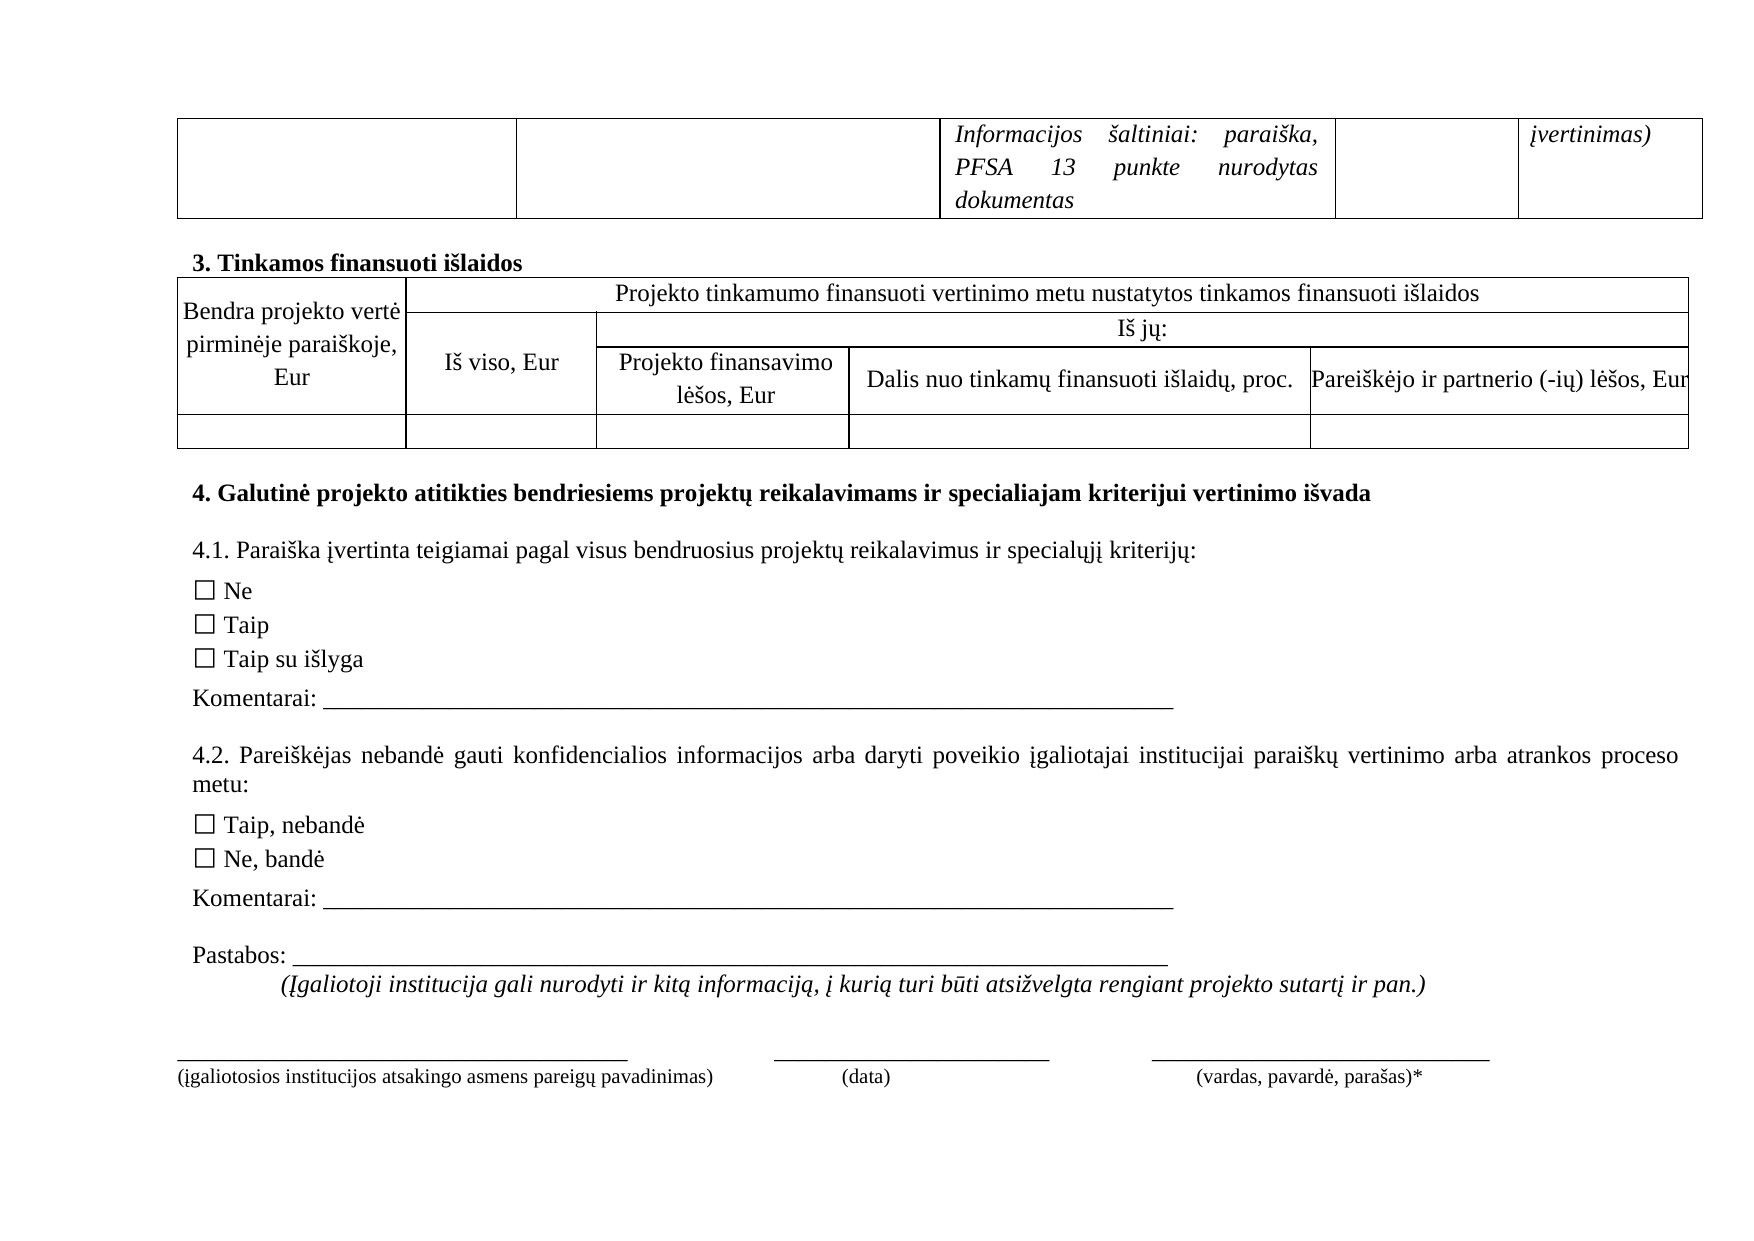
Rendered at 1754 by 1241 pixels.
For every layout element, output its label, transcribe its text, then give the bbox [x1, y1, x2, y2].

table_cell [1311, 415, 1688, 448]
table_cell Projekto finansavimo lėšos, Eur [597, 348, 848, 413]
table_cell [178, 119, 516, 218]
text Pastabos: ______________________________________________________________________ [177, 940, 1680, 969]
text 4. Galutinė projekto atitikties bendriesiems projektų reikalavimams ir specialiajam kriterijui vertinimo išvada [192, 478, 1680, 507]
table_cell [850, 415, 1310, 448]
table_cell [1336, 119, 1518, 218]
table_cell Dalis nuo tinkamų finansuoti išlaidų, proc. [850, 348, 1310, 413]
text ⬜ Ne [192, 572, 1680, 607]
text 4.1. Paraiška įvertinta teigiamai pagal visus bendruosius projektų reikalavimus ir specialųjį kriterijų: [192, 535, 1680, 564]
text ⬜ Taip, nebandė [192, 806, 1680, 840]
text ⬜ Taip su išlyga [192, 641, 1680, 675]
table_cell įvertinimas) [1519, 119, 1702, 218]
table_cell Pareiškėjo ir partnerio (-ių) lėšos, Eur [1311, 348, 1688, 413]
text 3. Tinkamos finansuoti išlaidos [192, 248, 1680, 277]
table_header Bendra projekto vertė pirminėje paraiškoje, Eur [178, 278, 405, 413]
table_cell Iš viso, Eur [407, 313, 596, 413]
table_cell [407, 415, 596, 448]
text (Įgaliotoji institucija gali nurodyti ir kitą informaciją, į kurią turi būti atsižvelgta rengiant projekto sutartį ir pan.) [177, 969, 1680, 998]
table_cell [178, 415, 405, 448]
table_cell [597, 415, 848, 448]
text 4.2. Pareiškėjas nebandė gauti konfidencialios informacijos arba daryti poveikio įgaliotajai institucijai paraiškų vertinimo arba atrankos proceso metu: [192, 741, 1681, 798]
text ⬜ Taip [192, 607, 1680, 641]
text Komentarai: ____________________________________________________________________ [192, 683, 1680, 712]
text Komentarai: ____________________________________________________________________ [192, 883, 1680, 912]
text ⬜ Ne, bandė [192, 840, 1680, 874]
table_header Projekto tinkamumo finansuoti vertinimo metu nustatytos tinkamos finansuoti išlaidos [407, 278, 1688, 311]
text (įgaliotosios institucijos atsakingo asmens pareigų pavadinimas) (data) (vardas, pavardė, parašas)* [177, 1064, 1680, 1088]
table_cell Iš jų: [597, 313, 1688, 346]
table_cell Informacijos šaltiniai: paraiška, PFSA 13 punkte nurodytas dokumentas [941, 119, 1335, 218]
table_cell [517, 119, 939, 218]
text ____________________________________ ______________________ ___________________________ [177, 1035, 1680, 1064]
